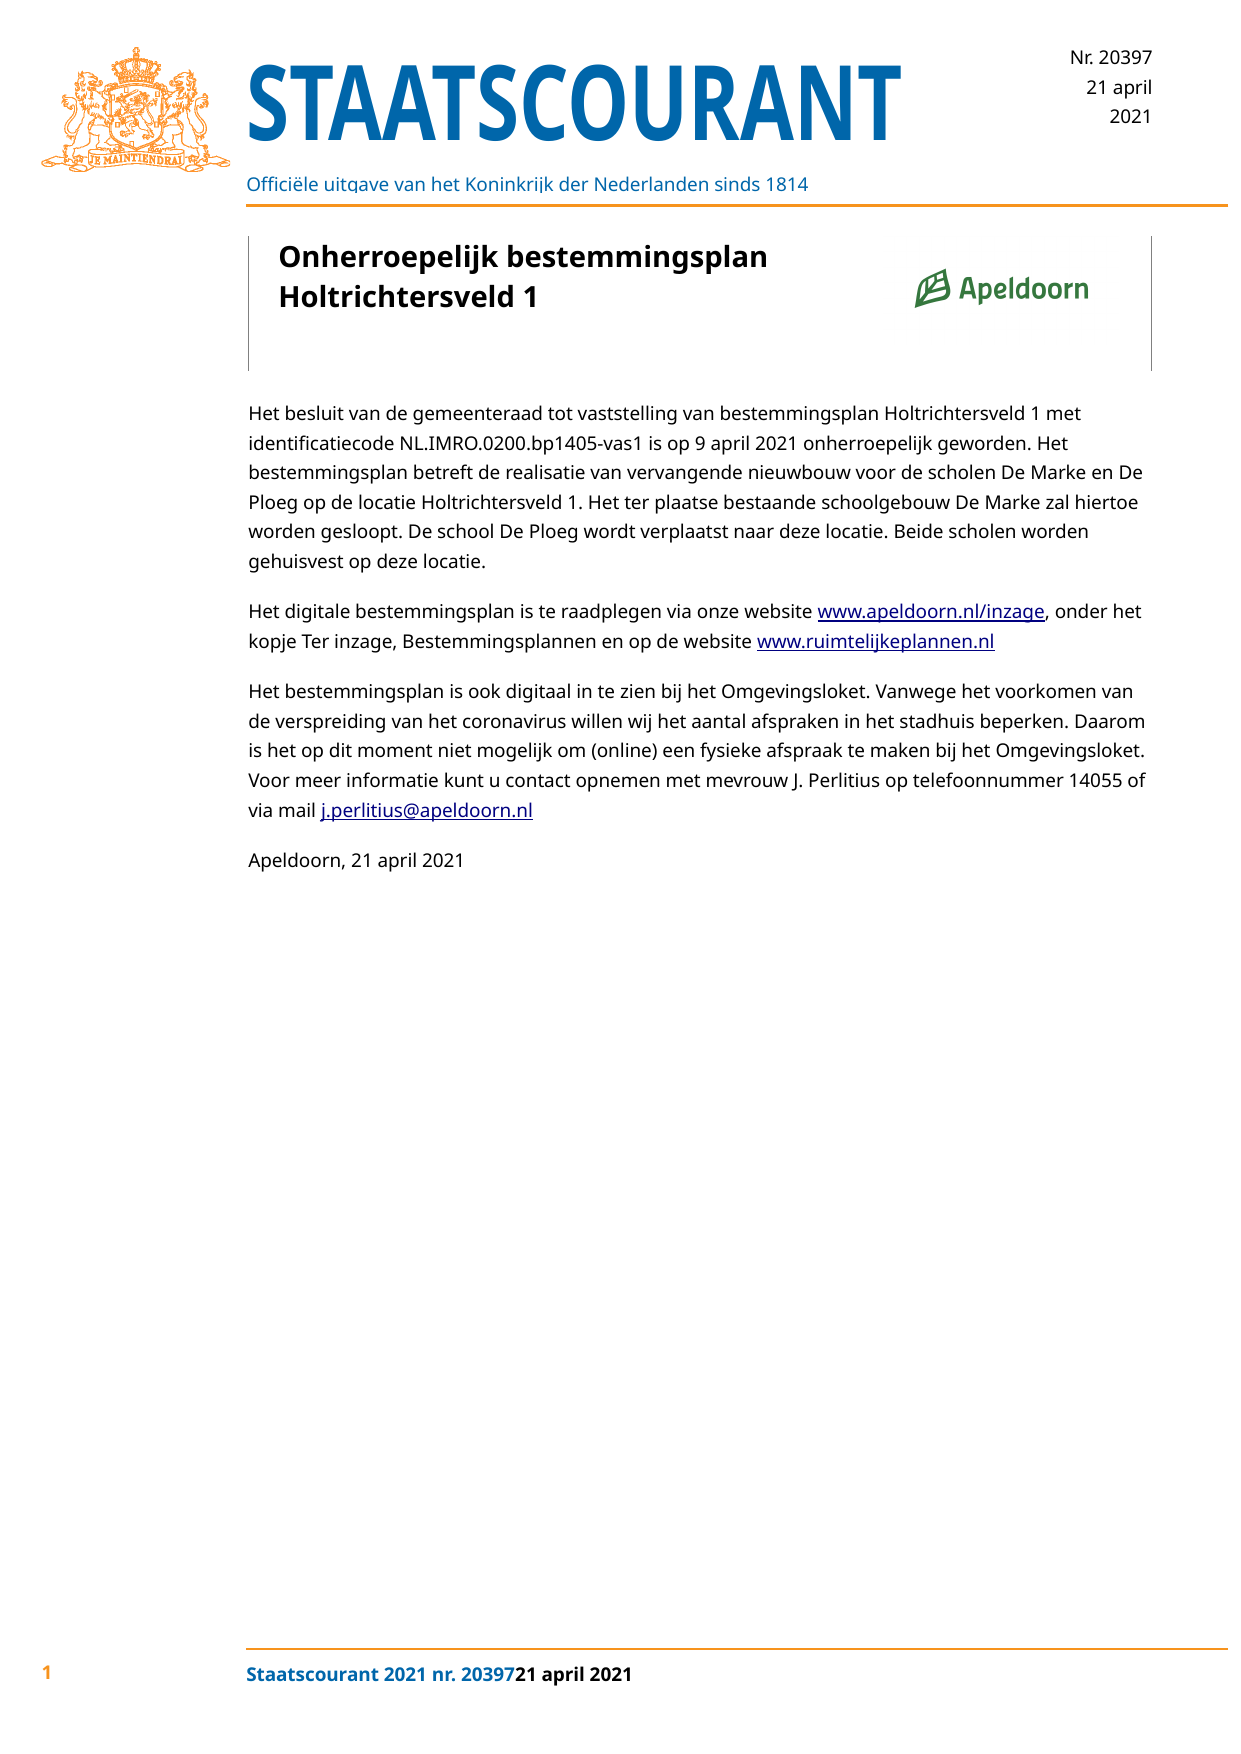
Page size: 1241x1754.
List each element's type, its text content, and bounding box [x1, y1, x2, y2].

text Het digitale bestemmingsplan is te raadplegen via onze website www.apeldoorn.nl/inzage, onder het kopje Ter inzage, Bestemmingsplannen en op de website www.ruimtelijkeplannen.nl [248, 598, 1152, 654]
table_header Onherroepelijk bestemmingsplan Holtrichtersveld 1 [249, 236, 850, 371]
text Het besluit van de gemeenteraad tot vaststelling van bestemmingsplan Holtrichtersveld 1 met identificatiecode NL.IMRO.0200.bp1405-vas1 is op 9 april 2021 onherroepelijk geworden. Het bestemmingsplan betreft de realisatie van vervangende nieuwbouw voor de scholen De Marke en De Ploeg op de locatie Holtrichtersveld 1. Het ter plaatse bestaande schoolgebouw De Marke zal hiertoe worden gesloopt. De school De Ploeg wordt verplaatst naar deze locatie. Beide scholen worden gehuisvest op deze locatie. [248, 400, 1152, 574]
text Het bestemmingsplan is ook digitaal in te zien bij het Omgevingsloket. Vanwege het voorkomen van de verspreiding van het coronavirus willen wij het aantal afspraken in het stadhuis beperken. Daarom is het op dit moment niet mogelijk om (online) een fysieke afspraak te maken bij het Omgevingsloket. Voor meer informatie kunt u contact opnemen met mevrouw J. Perlitius op telefoonnummer 14055 of via mail j.perlitius@apeldoorn.nl [248, 678, 1152, 822]
text Apeldoorn, 21 april 2021 [248, 847, 1152, 873]
table_header [850, 236, 1151, 371]
picture [41, 47, 231, 172]
picture [882, 236, 1119, 345]
